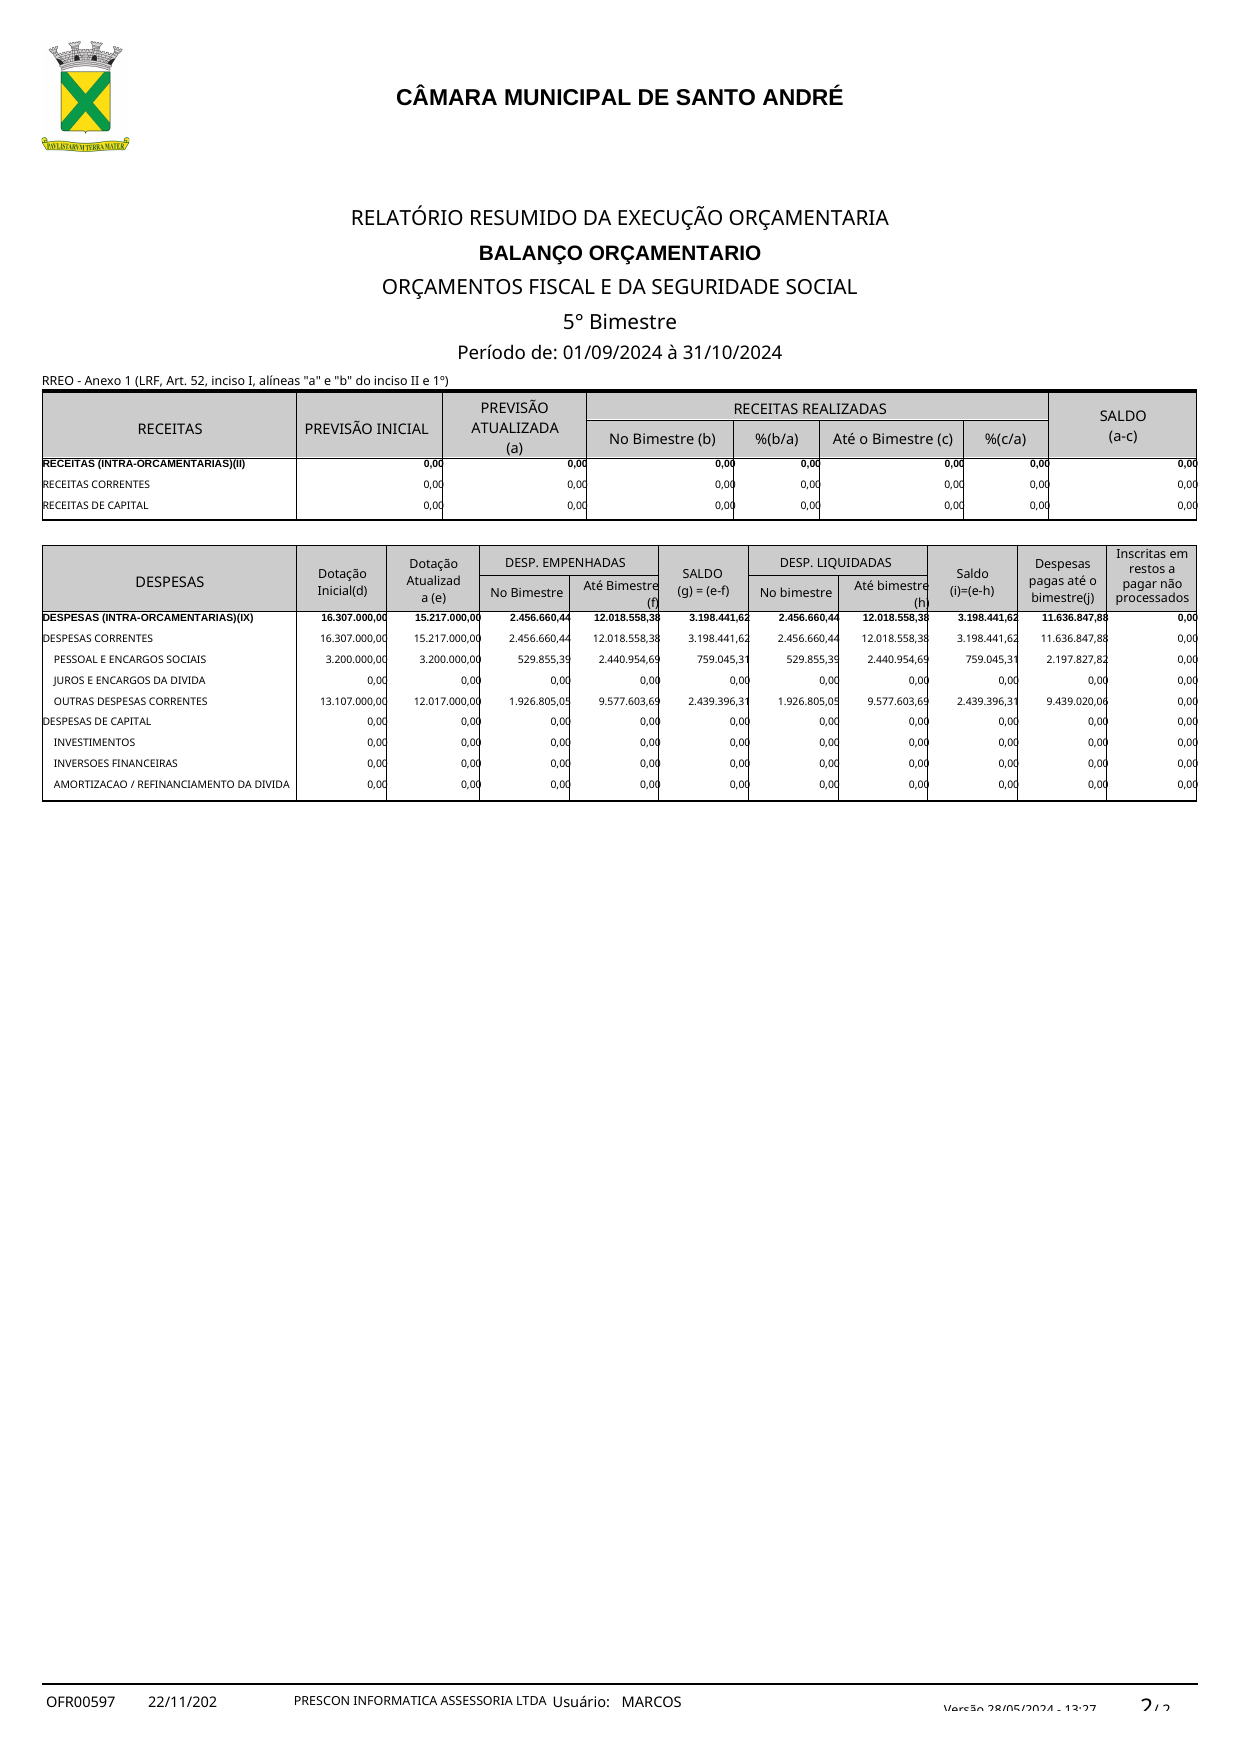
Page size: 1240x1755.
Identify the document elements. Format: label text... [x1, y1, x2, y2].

table_cell 0,00 [570, 710, 658, 731]
table_cell 0,00 [1018, 669, 1106, 689]
table_cell 2.456.660,44 [749, 627, 838, 648]
table_cell 0,00 [480, 669, 569, 689]
table_cell 0,00 [480, 731, 569, 752]
table_cell 0,00 [1049, 494, 1196, 519]
table_cell 0,00 [1018, 731, 1106, 752]
table_cell 3.200.000,00 [297, 648, 386, 669]
table_cell 0,00 [443, 494, 586, 519]
table_cell AMORTIZACAO / REFINANCIAMENTO DA DIVIDA [43, 773, 296, 800]
table_cell 0,00 [480, 710, 569, 731]
table_header Dotação Inicial(d) [297, 546, 386, 611]
table_cell 0,00 [928, 731, 1017, 752]
table_cell 0,00 [659, 773, 748, 800]
table_cell 12.018.558,38 [839, 627, 927, 648]
table_cell 0,00 [749, 731, 838, 752]
table_cell 15.217.000,00 [387, 627, 479, 648]
table_cell 9.577.603,69 [839, 690, 927, 710]
table_cell 0,00 [1107, 612, 1196, 627]
table_cell 0,00 [1107, 773, 1196, 800]
table_header DESPESAS [43, 546, 296, 611]
table_header PREVISÃO ATUALIZADA (a) [443, 393, 586, 457]
table_cell 0,00 [1018, 710, 1106, 731]
table_cell 0,00 [1107, 731, 1196, 752]
table_cell 2.439.396,31 [928, 690, 1017, 710]
table_cell 13.107.000,00 [297, 690, 386, 710]
table_cell INVESTIMENTOS [43, 731, 296, 752]
table_cell 0,00 [964, 473, 1048, 494]
table_cell 0,00 [297, 459, 442, 473]
table_cell 0,00 [387, 773, 479, 800]
table_cell 759.045,31 [928, 648, 1017, 669]
table_cell 0,00 [734, 473, 819, 494]
table_cell 0,00 [820, 459, 963, 473]
table_cell 2.456.660,44 [480, 612, 569, 627]
table_cell 0,00 [387, 731, 479, 752]
table_cell 0,00 [1018, 752, 1106, 773]
table_header RECEITAS REALIZADAS [587, 393, 1048, 419]
table_cell 2.456.660,44 [749, 612, 838, 627]
table_cell 0,00 [297, 494, 442, 519]
table_cell 0,00 [839, 710, 927, 731]
table_header DESP. LIQUIDADAS [749, 546, 927, 575]
table_cell 0,00 [820, 494, 963, 519]
table_cell DESPESAS (INTRA-ORCAMENTARIAS)(IX) [43, 612, 296, 627]
table_cell 0,00 [1049, 459, 1196, 473]
table_cell OUTRAS DESPESAS CORRENTES [43, 690, 296, 710]
table_cell 0,00 [749, 669, 838, 689]
table_cell 3.200.000,00 [387, 648, 479, 669]
table_cell Até Bimestre (f) [570, 576, 658, 611]
table_cell 0,00 [964, 494, 1048, 519]
table_cell %(b/a) [734, 421, 819, 457]
table_cell 0,00 [1107, 669, 1196, 689]
table_header PREVISÃO INICIAL [297, 393, 442, 457]
table_cell 0,00 [1107, 690, 1196, 710]
table_cell 0,00 [749, 773, 838, 800]
table_cell DESPESAS DE CAPITAL [43, 710, 296, 731]
table_cell 0,00 [387, 752, 479, 773]
table_cell 2.440.954,69 [570, 648, 658, 669]
table_cell 3.198.441,62 [659, 612, 748, 627]
table_cell 0,00 [297, 731, 386, 752]
table_cell 0,00 [659, 710, 748, 731]
table_cell No Bimestre (b) [587, 421, 733, 457]
table_cell 0,00 [1107, 752, 1196, 773]
table_cell 0,00 [839, 669, 927, 689]
table_cell 3.198.441,62 [659, 627, 748, 648]
table_header Dotação Atualizada (e) [387, 546, 479, 611]
table_cell 0,00 [1107, 710, 1196, 731]
table_cell 15.217.000,00 [387, 612, 479, 627]
table_cell 11.636.847,88 [1018, 612, 1106, 627]
table_cell RECEITAS (INTRA-ORCAMENTARIAS)(II) [43, 459, 296, 473]
table_cell 0,00 [587, 459, 733, 473]
table_cell 0,00 [659, 669, 748, 689]
table_cell 0,00 [928, 669, 1017, 689]
table_cell 0,00 [480, 752, 569, 773]
text Período de: 01/09/2024 à 31/10/2024 [333, 339, 907, 364]
table_cell 0,00 [587, 473, 733, 494]
table_cell RECEITAS DE CAPITAL [43, 494, 296, 519]
table_cell 12.017.000,00 [387, 690, 479, 710]
table_cell 0,00 [480, 773, 569, 800]
text 5° Bimestre [333, 307, 907, 336]
table_cell 0,00 [928, 752, 1017, 773]
table_cell 3.198.441,62 [928, 612, 1017, 627]
text RELATÓRIO RESUMIDO DA EXECUÇÃO ORÇAMENTARIA [333, 203, 907, 231]
table_cell 9.439.020,06 [1018, 690, 1106, 710]
table_cell 0,00 [749, 752, 838, 773]
subtitle BALANÇO ORÇAMENTARIO [333, 241, 907, 264]
table_cell 0,00 [839, 731, 927, 752]
table_cell 0,00 [734, 459, 819, 473]
table_cell 0,00 [964, 459, 1048, 473]
table_cell RECEITAS CORRENTES [43, 473, 296, 494]
table_cell 0,00 [839, 752, 927, 773]
table_cell 0,00 [297, 752, 386, 773]
table_cell 759.045,31 [659, 648, 748, 669]
table_header Saldo (i)=(e-h) [928, 546, 1017, 611]
table_cell Até bimestre (h) [839, 576, 927, 611]
table_cell 0,00 [820, 473, 963, 494]
table_cell 0,00 [928, 773, 1017, 800]
table_cell 0,00 [570, 669, 658, 689]
table_cell 2.197.827,82 [1018, 648, 1106, 669]
table_cell %(c/a) [964, 421, 1048, 457]
table_header Despesas pagas até o bimestre(j) [1018, 546, 1106, 611]
table_header Inscritas em restos a pagar não processados [1107, 546, 1196, 611]
table_cell 0,00 [297, 473, 442, 494]
table_cell 0,00 [570, 731, 658, 752]
table_cell 9.577.603,69 [570, 690, 658, 710]
table_cell 0,00 [443, 473, 586, 494]
table_cell 529.855,39 [480, 648, 569, 669]
table_cell 0,00 [1018, 773, 1106, 800]
table_header SALDO (g) = (e-f) [659, 546, 748, 611]
table_cell 0,00 [297, 669, 386, 689]
table_cell No Bimestre [480, 576, 569, 611]
table_cell 11.636.847,88 [1018, 627, 1106, 648]
table_cell 0,00 [387, 710, 479, 731]
table_cell JUROS E ENCARGOS DA DIVIDA [43, 669, 296, 689]
table_cell 0,00 [297, 710, 386, 731]
table_header SALDO (a-c) [1049, 393, 1196, 457]
table_cell 0,00 [659, 731, 748, 752]
text ORÇAMENTOS FISCAL E DA SEGURIDADE SOCIAL [333, 272, 907, 300]
table_cell 0,00 [928, 710, 1017, 731]
table_cell 1.926.805,05 [749, 690, 838, 710]
table_cell 0,00 [297, 773, 386, 800]
table_cell 2.456.660,44 [480, 627, 569, 648]
table_cell Até o Bimestre (c) [820, 421, 963, 457]
table_cell 2.439.396,31 [659, 690, 748, 710]
table_cell 0,00 [387, 669, 479, 689]
table_cell PESSOAL E ENCARGOS SOCIAIS [43, 648, 296, 669]
table_cell 0,00 [659, 752, 748, 773]
table_cell No bimestre [749, 576, 838, 611]
table_cell 0,00 [587, 494, 733, 519]
table_cell 0,00 [570, 773, 658, 800]
table_cell 12.018.558,38 [570, 612, 658, 627]
table_cell INVERSOES FINANCEIRAS [43, 752, 296, 773]
table_cell 1.926.805,05 [480, 690, 569, 710]
table_cell 12.018.558,38 [570, 627, 658, 648]
table_cell 16.307.000,00 [297, 627, 386, 648]
table_cell 0,00 [1107, 648, 1196, 669]
table_header RECEITAS [43, 393, 296, 457]
table_cell 12.018.558,38 [839, 612, 927, 627]
table_cell 0,00 [570, 752, 658, 773]
table_cell 529.855,39 [749, 648, 838, 669]
table_cell 0,00 [734, 494, 819, 519]
table_cell DESPESAS CORRENTES [43, 627, 296, 648]
table_cell 0,00 [749, 710, 838, 731]
table_cell 0,00 [1107, 627, 1196, 648]
table_cell 2.440.954,69 [839, 648, 927, 669]
table_header DESP. EMPENHADAS [480, 546, 658, 575]
table_cell 16.307.000,00 [297, 612, 386, 627]
table_cell 0,00 [443, 459, 586, 473]
table_cell 0,00 [1049, 473, 1196, 494]
text RREO - Anexo 1 (LRF, Art. 52, inciso I, alíneas "a" e "b" do inciso II e 1º) [42, 372, 1208, 389]
table_cell 3.198.441,62 [928, 627, 1017, 648]
table_cell 0,00 [839, 773, 927, 800]
